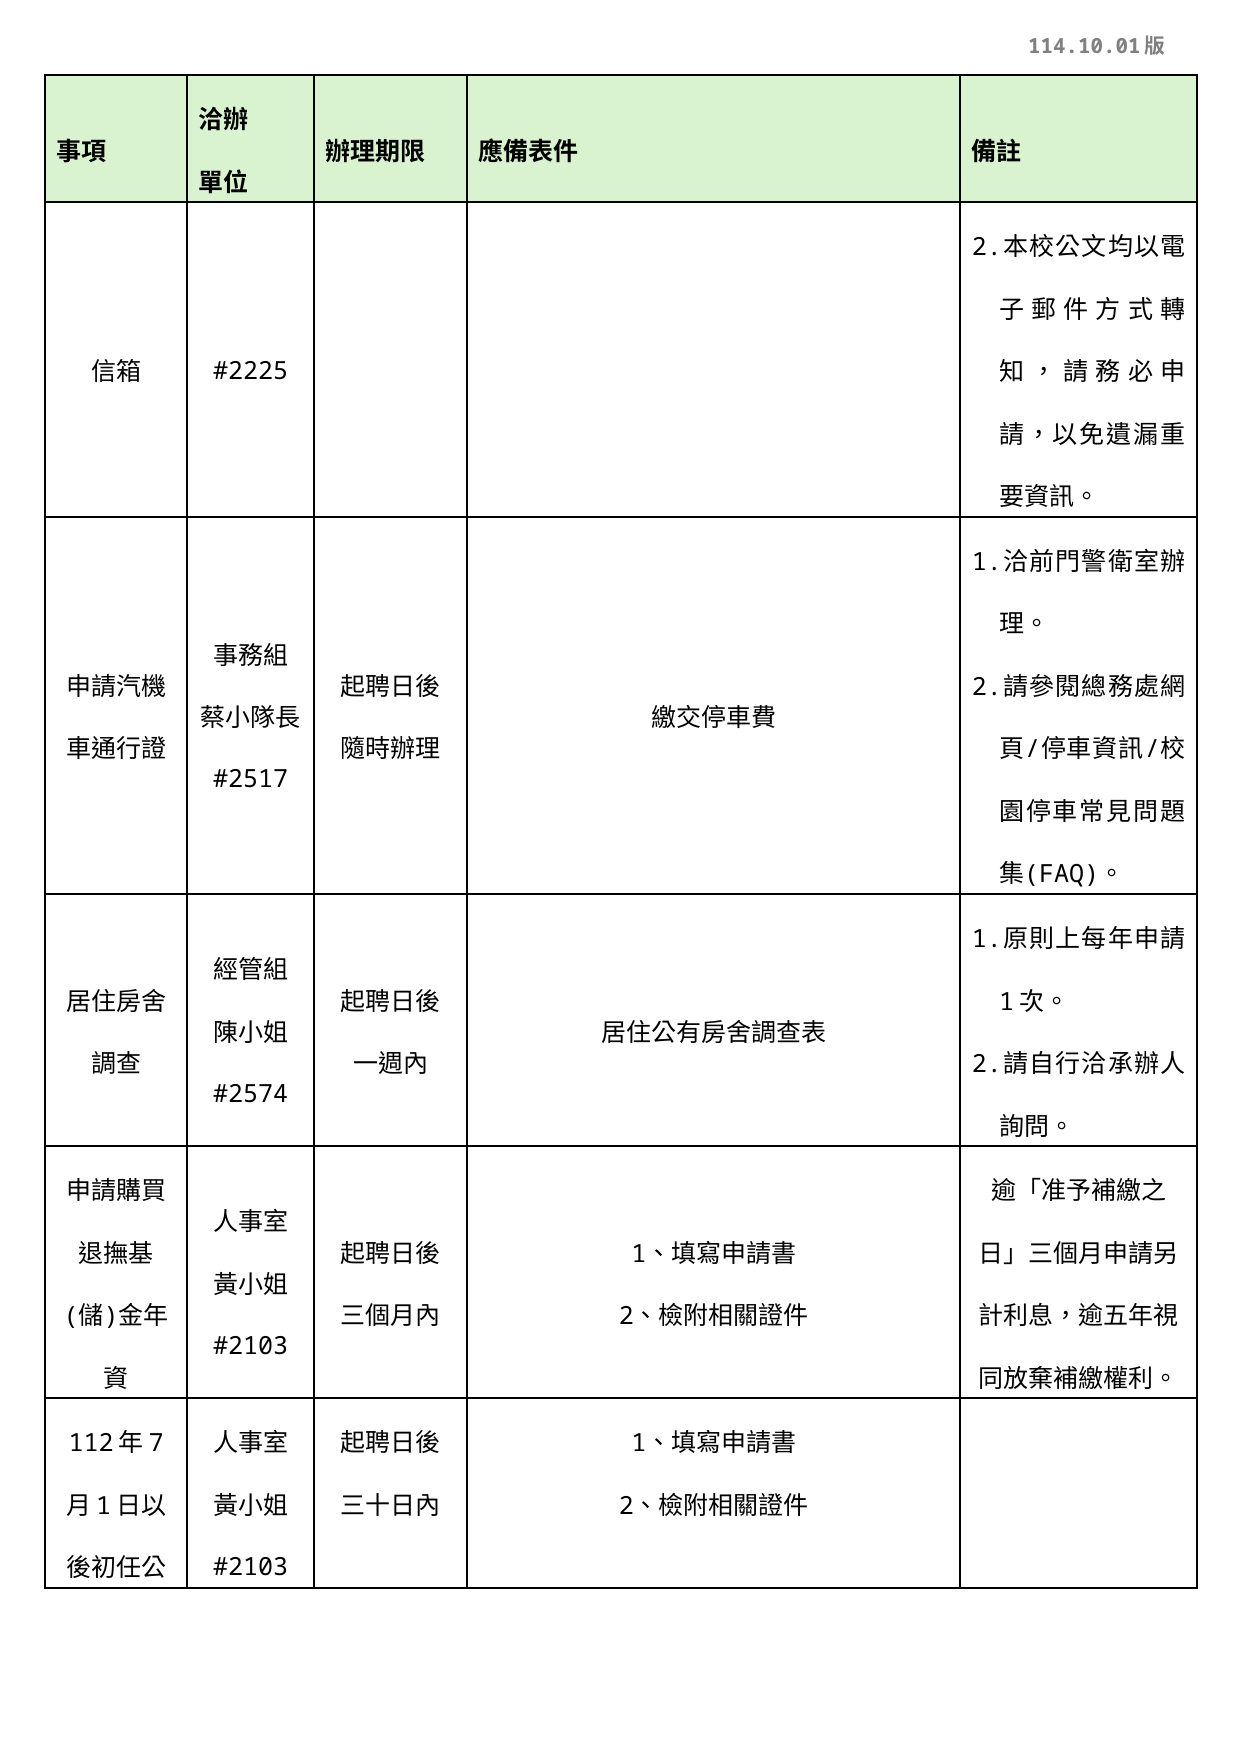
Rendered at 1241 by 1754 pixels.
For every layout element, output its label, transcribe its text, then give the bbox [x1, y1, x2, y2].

table_cell 經管組 陳小姐 #2574 [188, 895, 313, 1145]
table_header 辦理期限 [315, 76, 466, 201]
table_cell [468, 203, 959, 516]
table_header 事項 [46, 76, 186, 201]
table_cell 起聘日後 三個月內 [315, 1147, 466, 1397]
table_cell 起聘日後 一週內 [315, 895, 466, 1145]
table_header 備註 [961, 76, 1196, 201]
table_cell 1.洽前門警衛室辦理。 2.請參閱總務處網頁/停車資訊/校園停車常見問題集(FAQ)。 [961, 518, 1196, 893]
table_cell 繳交停車費 [468, 518, 959, 893]
table_cell 人事室 黃小姐 #2103 [188, 1399, 313, 1587]
table_cell 居住公有房舍調查表 [468, 895, 959, 1145]
table_cell #2225 [188, 203, 313, 516]
table_cell 申請汽機車通行證 [46, 518, 186, 893]
table_cell 1、填寫申請書 2、檢附相關證件 [468, 1147, 959, 1397]
table_cell 信箱 [46, 203, 186, 516]
table_cell 2.本校公文均以電子郵件方式轉知，請務必申請，以免遺漏重要資訊。 [961, 203, 1196, 516]
table_cell 申請購買退撫基(儲)金年資 [46, 1147, 186, 1397]
table_cell [961, 1399, 1196, 1587]
table_cell 1、填寫申請書 2、檢附相關證件 [468, 1399, 959, 1587]
table_cell 112年7月1日以後初任公 [46, 1399, 186, 1587]
table_header 應備表件 [468, 76, 959, 201]
table_cell 事務組 蔡小隊長#2517 [188, 518, 313, 893]
table_cell 起聘日後 隨時辦理 [315, 518, 466, 893]
table_cell 居住房舍調查 [46, 895, 186, 1145]
table_cell 逾「准予補繳之日」三個月申請另計利息，逾五年視同放棄補繳權利。 [961, 1147, 1196, 1397]
table_cell 起聘日後 三十日內 [315, 1399, 466, 1587]
table_cell 1.原則上每年申請1次。 2.請自行洽承辦人詢問。 [961, 895, 1196, 1145]
table_cell [315, 203, 466, 516]
table_cell 人事室 黃小姐 #2103 [188, 1147, 313, 1397]
table_header 洽辦 單位 [188, 76, 313, 201]
